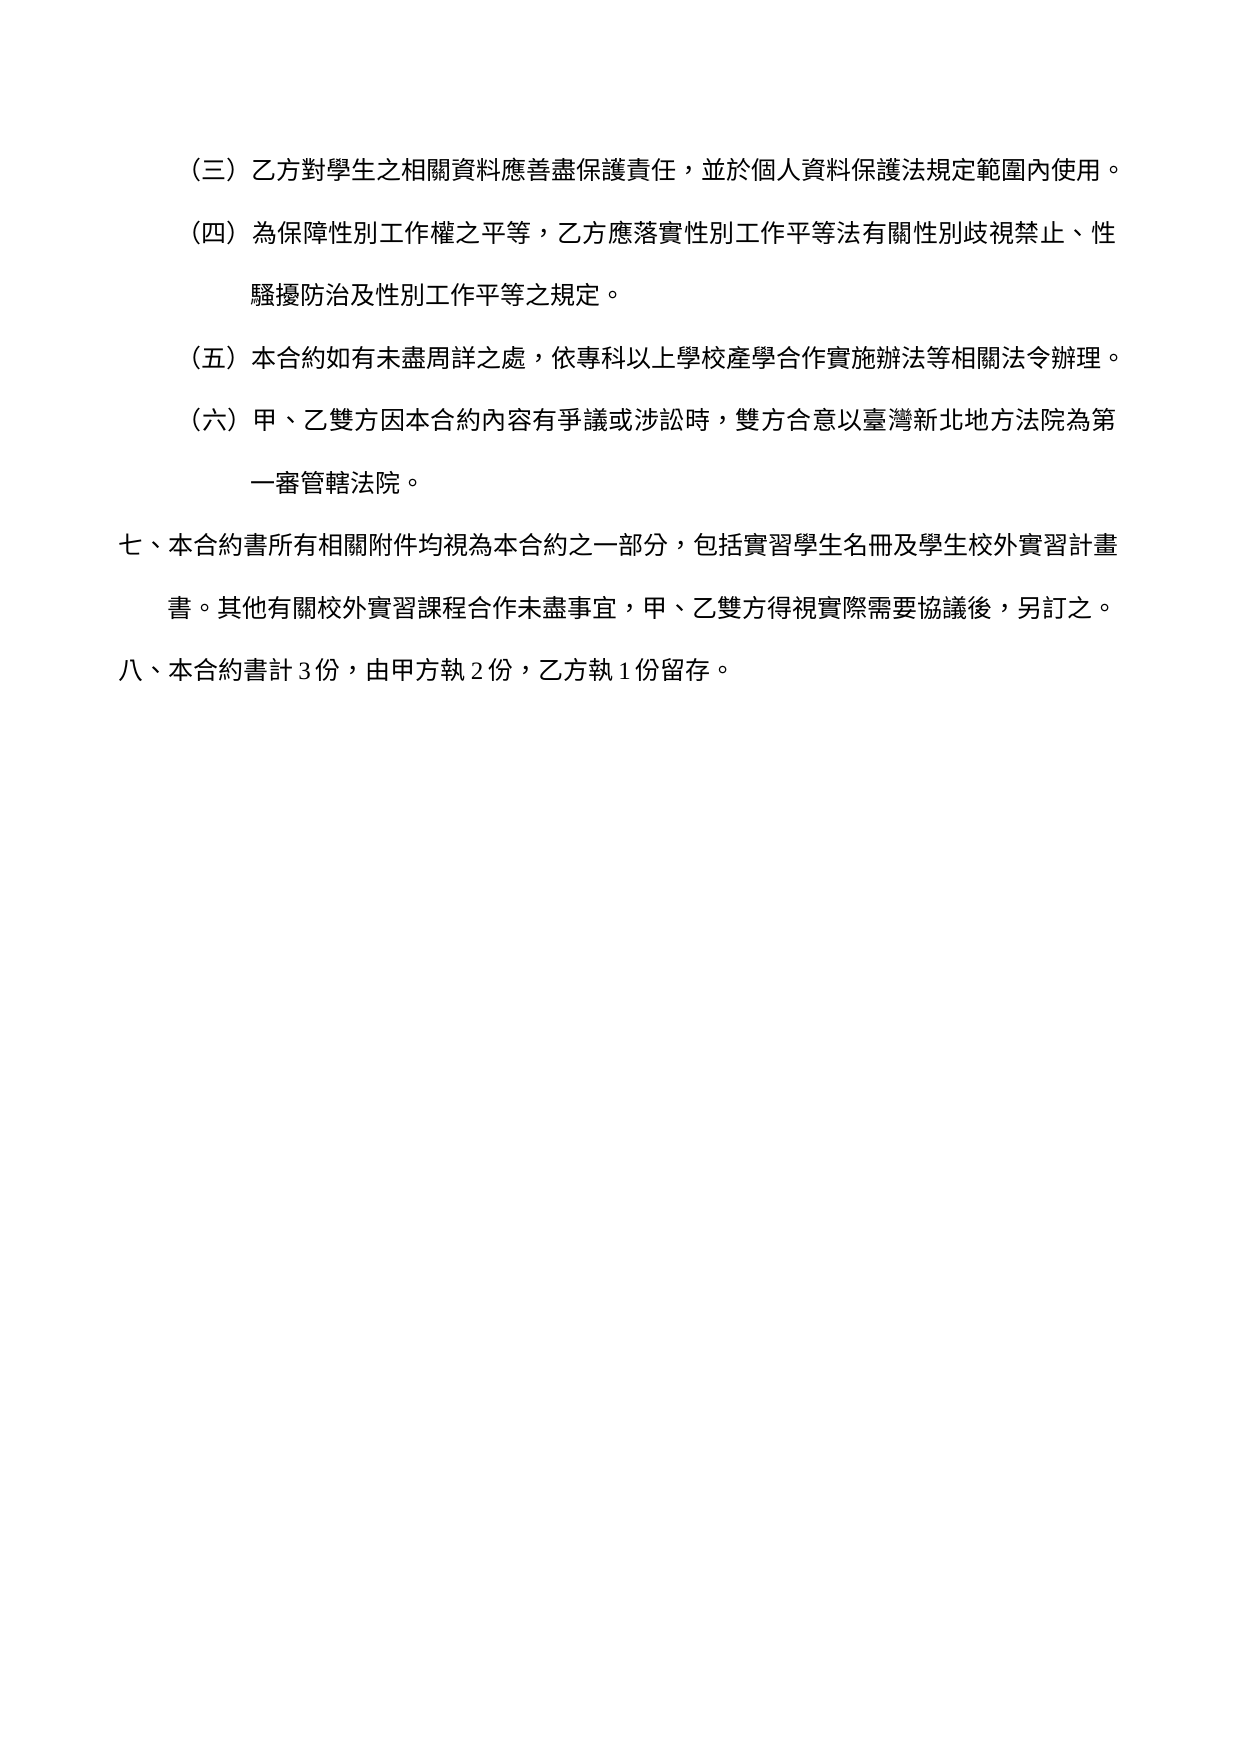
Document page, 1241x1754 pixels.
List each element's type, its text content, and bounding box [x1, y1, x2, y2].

text （三）乙方對學生之相關資料應善盡保護責任，並於個人資料保護法規定範圍內使用。 [176, 127, 1119, 189]
text （六）甲、乙雙方因本合約內容有爭議或涉訟時，雙方合意以臺灣新北地方法院為第一審管轄法院。 [176, 377, 1119, 502]
text （四）為保障性別工作權之平等，乙方應落實性別工作平等法有關性別歧視禁止、性騷擾防治及性別工作平等之規定。 [176, 189, 1119, 314]
text 八、本合約書計3份，由甲方執2份，乙方執1份留存。 [118, 627, 1119, 689]
text （五）本合約如有未盡周詳之處，依專科以上學校產學合作實施辦法等相關法令辦理。 [176, 314, 1119, 377]
text 七、本合約書所有相關附件均視為本合約之一部分，包括實習學生名冊及學生校外實習計畫書。其他有關校外實習課程合作未盡事宜，甲、乙雙方得視實際需要協議後，另訂之。 [118, 502, 1119, 627]
